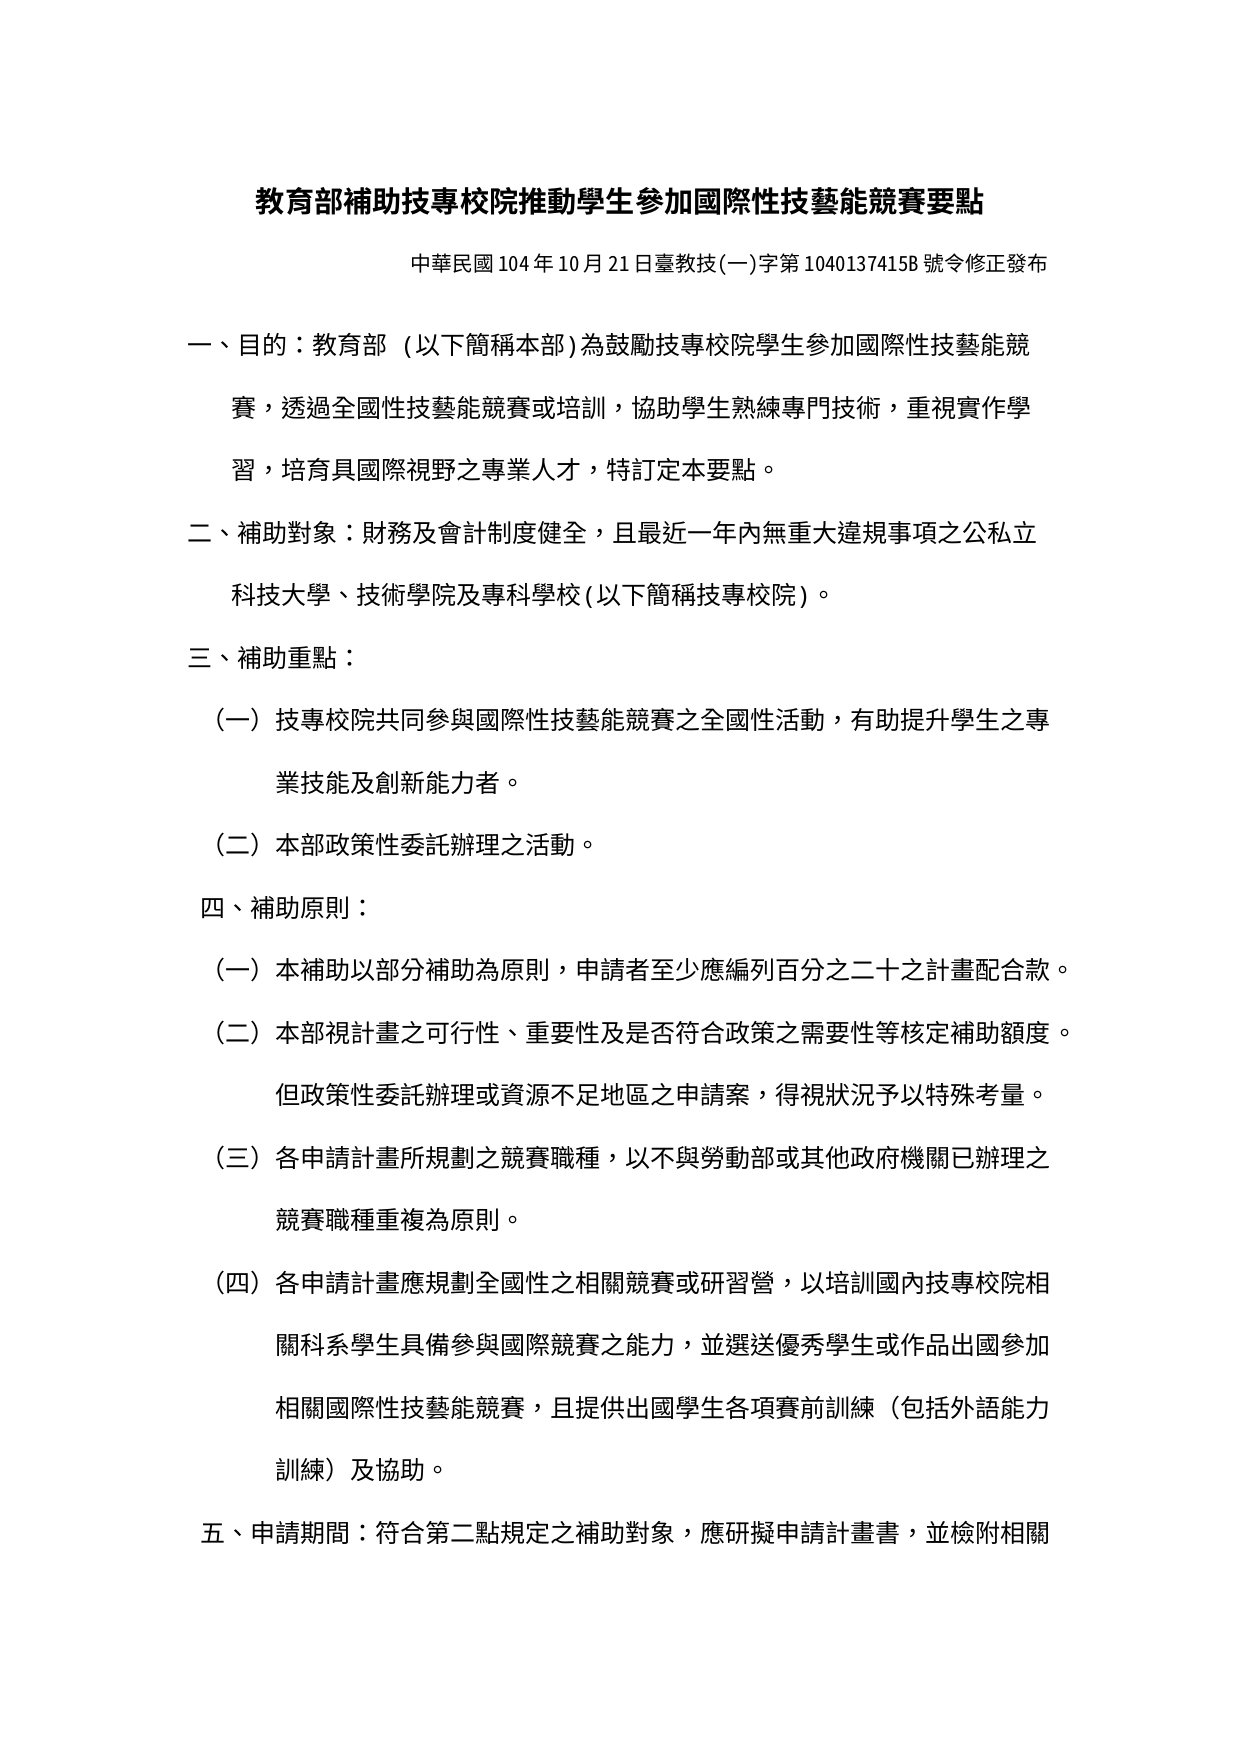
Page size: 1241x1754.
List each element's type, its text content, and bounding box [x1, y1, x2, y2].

text （一）本補助以部分補助為原則，申請者至少應編列百分之二十之計畫配合款。 [201, 927, 1053, 989]
text 教育部補助技專校院推動學生參加國際性技藝能競賽要點 [187, 158, 1053, 221]
text （四）各申請計畫應規劃全國性之相關競賽或研習營，以培訓國內技專校院相關科系學生具備參與國際競賽之能力，並選送優秀學生或作品出國參加相關國際性技藝能競賽，且提供出國學生各項賽前訓練（包括外語能力訓練）及協助。 [201, 1239, 1053, 1489]
text 一、目的：教育部 (以下簡稱本部)為鼓勵技專校院學生參加國際性技藝能競賽，透過全國性技藝能競賽或培訓，協助學生熟練專門技術，重視實作學習，培育具國際視野之專業人才，特訂定本要點。 [187, 302, 1053, 489]
text 五、申請期間：符合第二點規定之補助對象，應研擬申請計畫書，並檢附相關 [201, 1489, 1053, 1552]
text 中華民國104年10月21日臺教技(一)字第1040137415B號令修正發布 [169, 221, 1048, 283]
text 二、補助對象：財務及會計制度健全，且最近一年內無重大違規事項之公私立科技大學、技術學院及專科學校(以下簡稱技專校院)。 [187, 489, 1053, 614]
text （二）本部政策性委託辦理之活動。 [201, 802, 1053, 864]
text 四、補助原則： [201, 864, 1053, 927]
text （三）各申請計畫所規劃之競賽職種，以不與勞動部或其他政府機關已辦理之競賽職種重複為原則。 [201, 1114, 1053, 1239]
text 三、補助重點： [187, 614, 1053, 677]
text （二）本部視計畫之可行性、重要性及是否符合政策之需要性等核定補助額度。但政策性委託辦理或資源不足地區之申請案，得視狀況予以特殊考量。 [201, 989, 1053, 1114]
text （一）技專校院共同參與國際性技藝能競賽之全國性活動，有助提升學生之專業技能及創新能力者。 [201, 677, 1053, 802]
